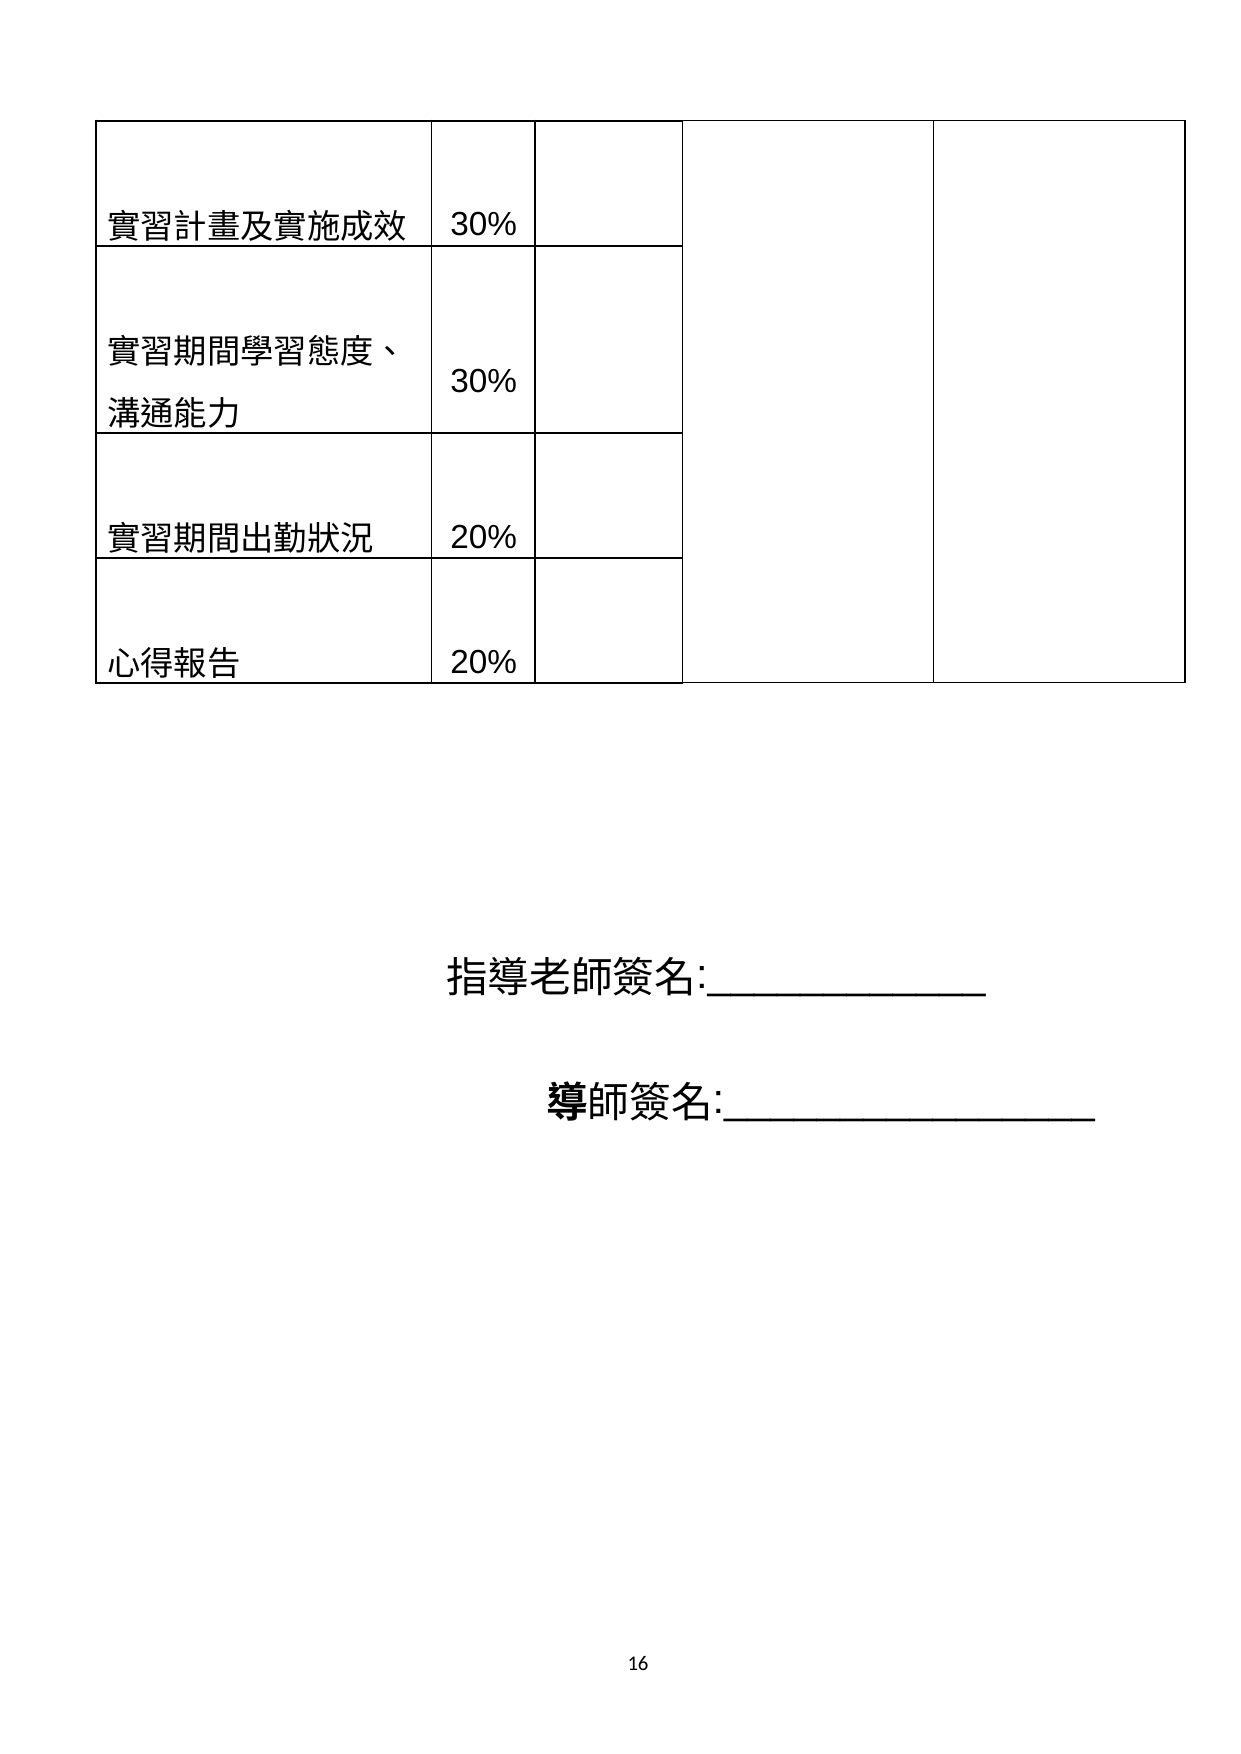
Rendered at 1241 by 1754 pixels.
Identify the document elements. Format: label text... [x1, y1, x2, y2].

text 導師簽名:________________ [496, 1057, 1180, 1119]
table_cell 30% [432, 122, 534, 244]
table_cell [536, 559, 682, 682]
table_cell [536, 122, 682, 244]
table_cell 實習期間學習態度、 溝通能力 [97, 247, 431, 432]
table_cell [536, 247, 682, 432]
table_cell 20% [432, 559, 534, 682]
table_cell 實習計畫及實施成效 [97, 122, 431, 244]
table_cell 30% [432, 247, 534, 432]
table_cell [536, 434, 682, 557]
table_cell 20% [432, 434, 534, 557]
table_cell 心得報告 [97, 559, 431, 682]
table_cell [934, 121, 1184, 682]
table_cell 實習期間出勤狀況 [97, 434, 431, 557]
text 指導老師簽名:____________ [96, 932, 1180, 994]
table_cell [683, 121, 933, 682]
